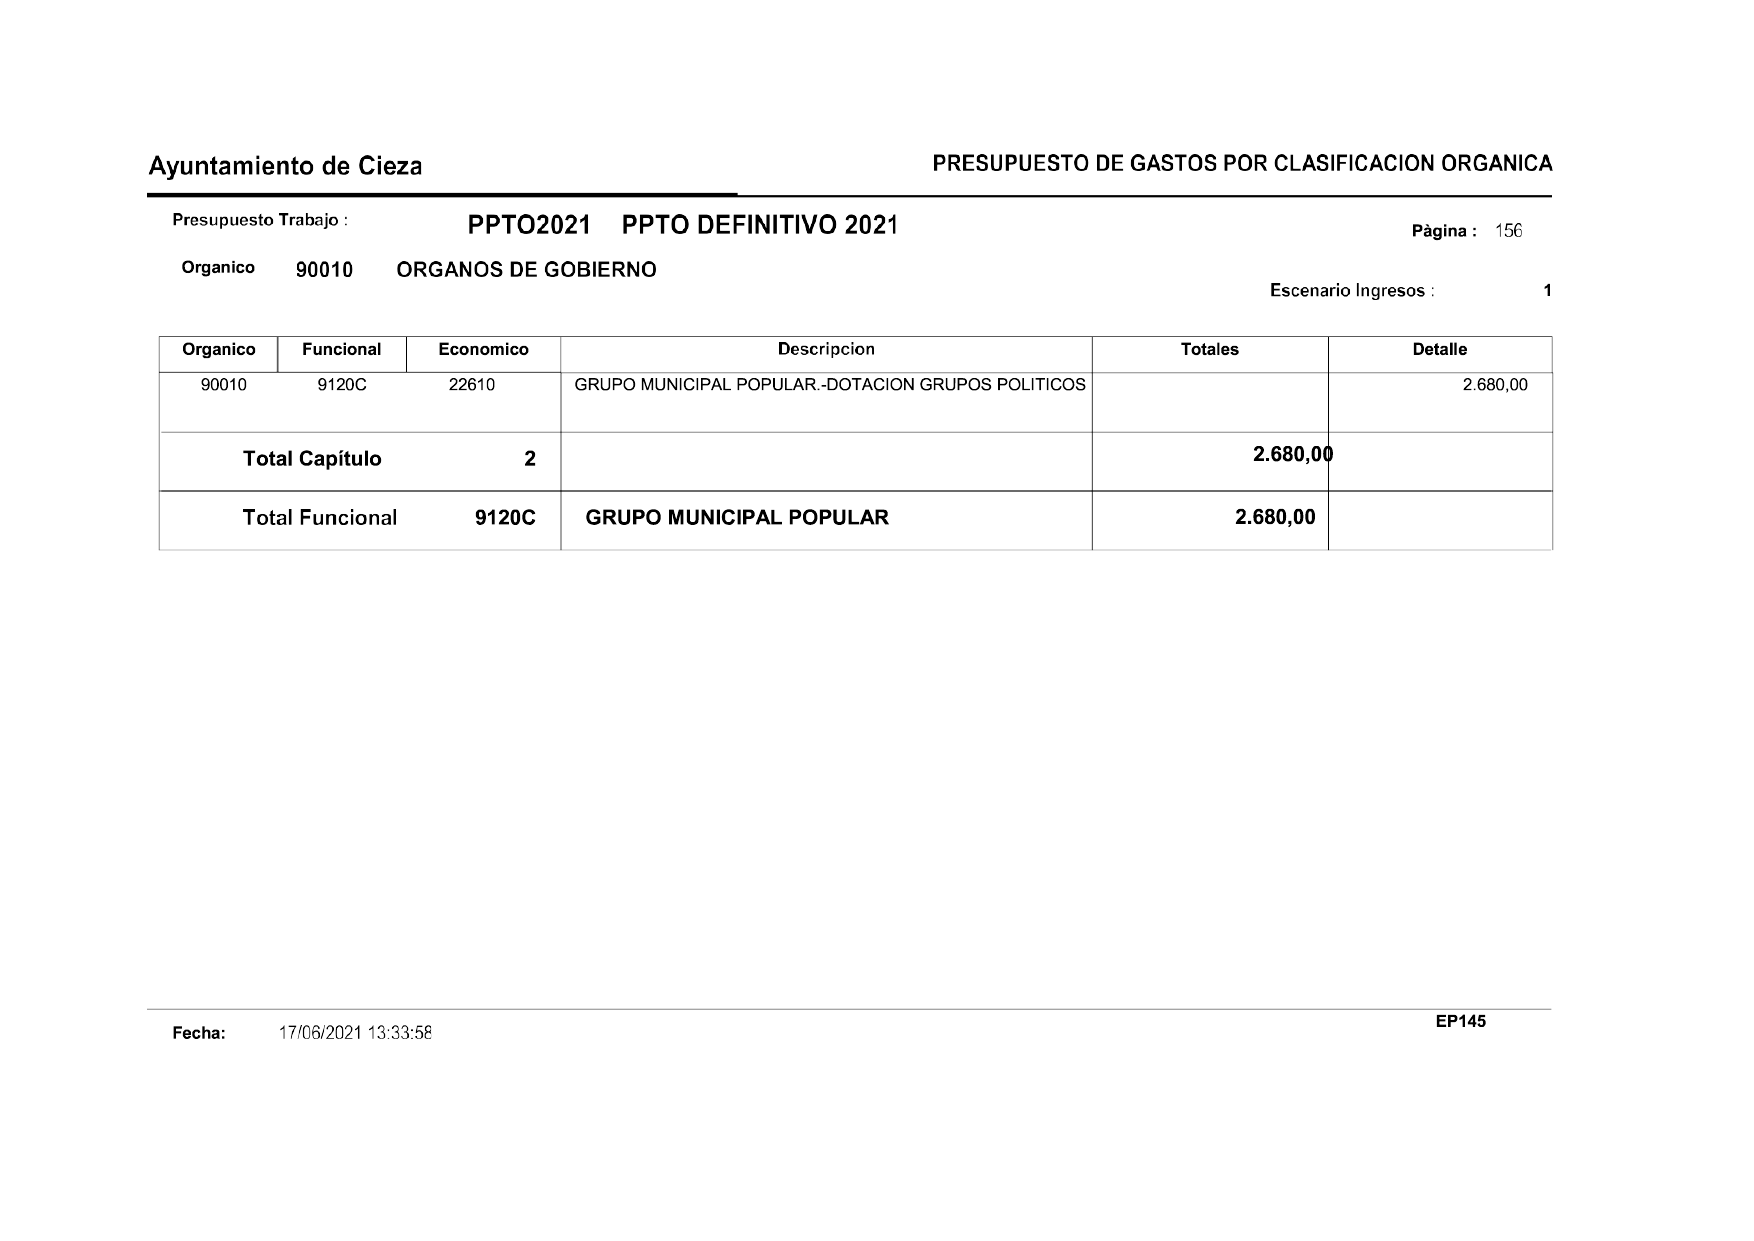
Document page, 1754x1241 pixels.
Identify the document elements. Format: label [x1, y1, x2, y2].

picture [934, 154, 1553, 171]
picture [173, 213, 347, 229]
picture [1496, 223, 1522, 237]
picture [779, 342, 874, 358]
picture [297, 261, 656, 277]
picture [148, 155, 422, 180]
picture [1271, 283, 1434, 300]
picture [280, 1025, 432, 1039]
picture [469, 214, 896, 234]
picture [243, 509, 396, 525]
